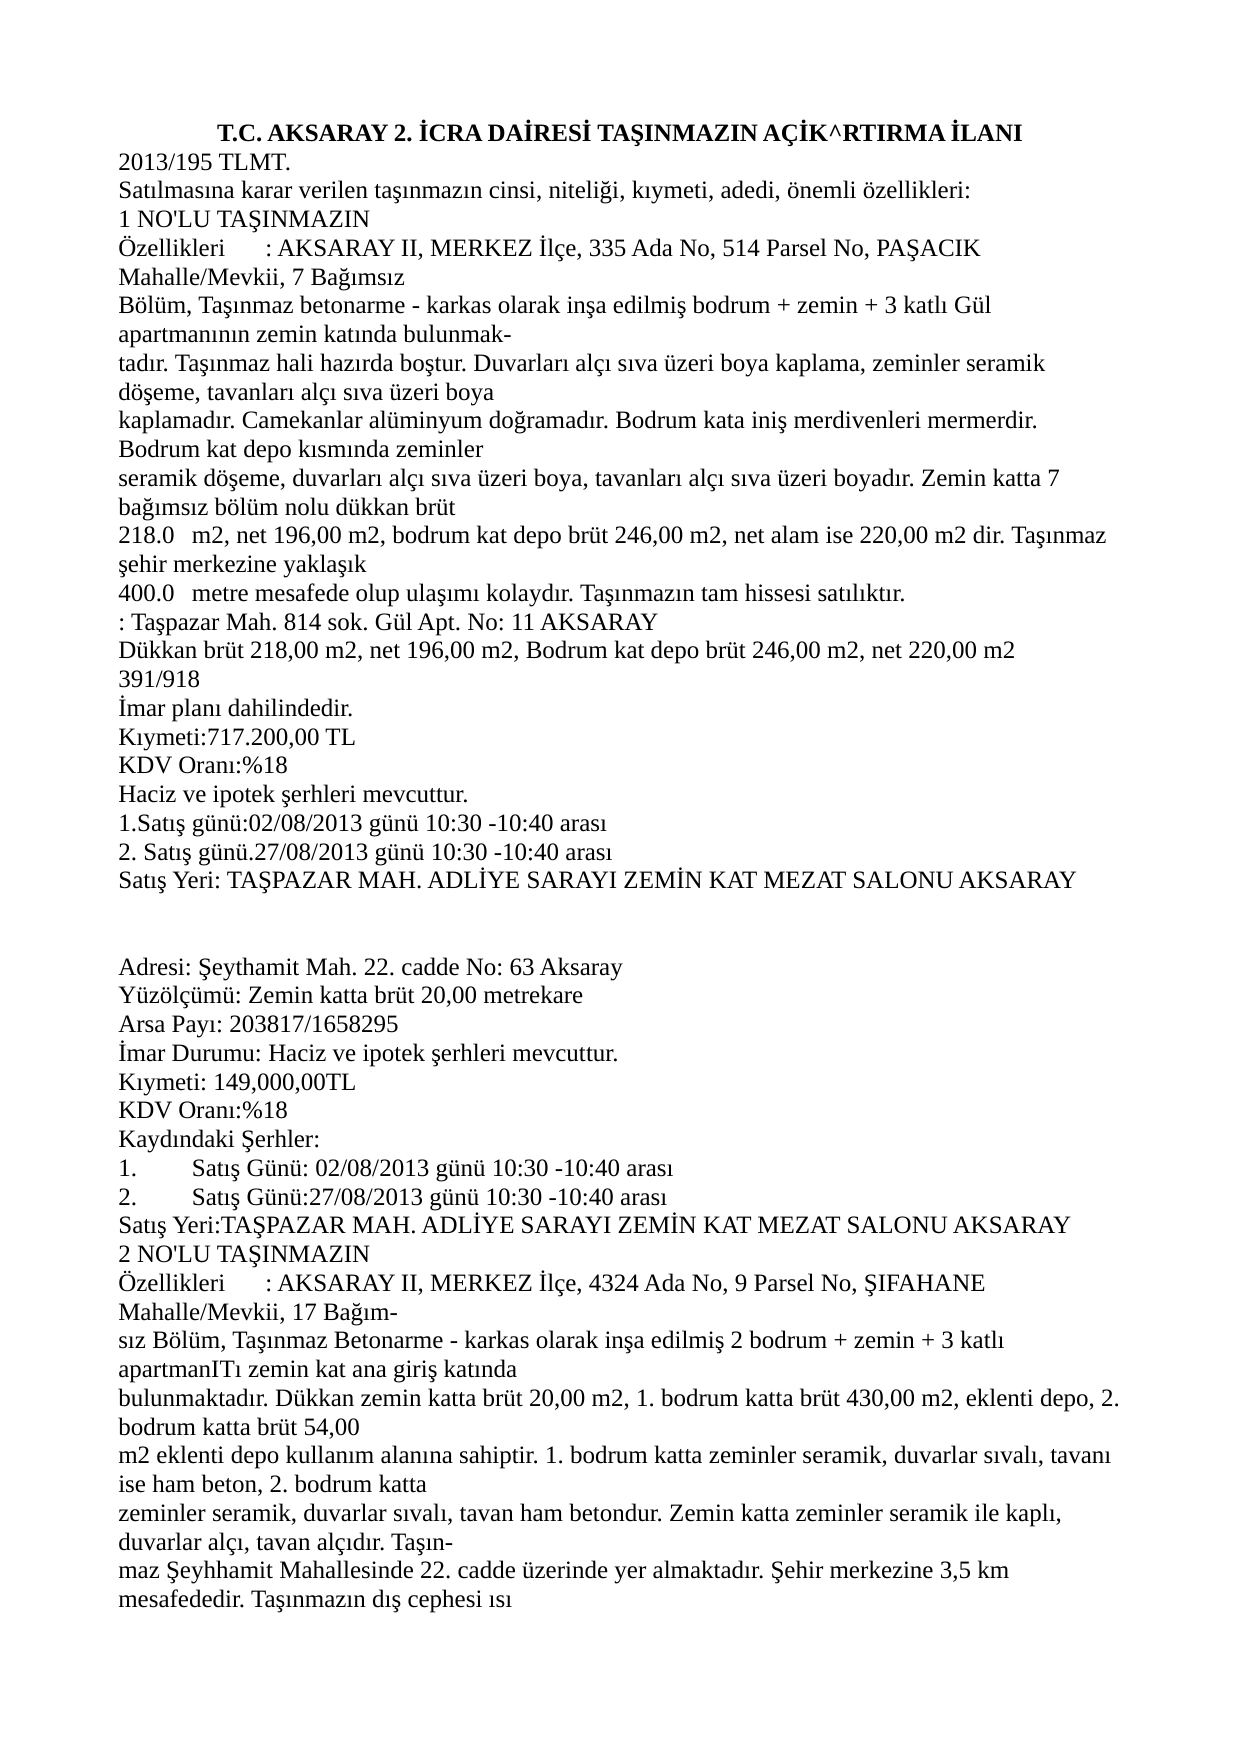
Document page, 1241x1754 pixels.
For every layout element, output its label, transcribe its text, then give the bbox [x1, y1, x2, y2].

text Özellikleri : AKSARAY II, MERKEZ İlçe, 4324 Ada No, 9 Parsel No, ŞIFAHANE Mahalle/Mevkii, 17 Bağım- [118, 1268, 1122, 1326]
text İmar planı dahilindedir. [118, 693, 1122, 722]
text : Taşpazar Mah. 814 sok. Gül Apt. No: 11 AKSARAY [118, 607, 1122, 636]
text Adresi: Şeythamit Mah. 22. cadde No: 63 Aksaray [118, 952, 1122, 981]
text Satılmasına karar verilen taşınmazın cinsi, niteliği, kıymeti, adedi, önemli özellikleri: [118, 176, 1122, 204]
text 2 NO'LU TAŞINMAZIN [118, 1239, 1122, 1268]
text 400.0 metre mesafede olup ulaşımı kolaydır. Taşınmazın tam hissesi satılıktır. [118, 578, 1122, 607]
text 2013/195 TLMT. [118, 147, 1122, 176]
text T.C. AKSARAY 2. İCRA DAİRESİ TAŞINMAZIN AÇİK^RTIRMA İLANI [118, 118, 1122, 147]
text Bölüm, Taşınmaz betonarme - karkas olarak inşa edilmiş bodrum + zemin + 3 katlı Gül apartmanının zemin katında bulunmak- tadır. Taşınmaz hali hazırda boştur. Duvarları alçı sıva üzeri boya kaplama, zeminler seramik döşeme, tavanları alçı sıva üzeri boya kaplamadır. Camekanlar alüminyum doğramadır. Bodrum kata iniş merdivenleri mermerdir. Bodrum kat depo kısmında zeminler seramik döşeme, duvarları alçı sıva üzeri boya, tavanları alçı sıva üzeri boyadır. Zemin katta 7 bağımsız bölüm nolu dükkan brüt [118, 291, 1122, 521]
text 1 NO'LU TAŞINMAZIN [118, 204, 1122, 233]
text 1. Satış Günü: 02/08/2013 günü 10:30 -10:40 arası [118, 1153, 1122, 1182]
text 2. Satış Günü:27/08/2013 günü 10:30 -10:40 arası Satış Yeri:TAŞPAZAR MAH. ADLİYE SARAYI ZEMİN KAT MEZAT SALONU AKSARAY [118, 1182, 1122, 1239]
text Haciz ve ipotek şerhleri mevcuttur. [118, 779, 1122, 808]
text Satış Yeri: TAŞPAZAR MAH. ADLİYE SARAYI ZEMİN KAT MEZAT SALONU AKSARAY [118, 866, 1122, 894]
text Kıymeti:717.200,00 TL KDV Oranı:%18 [118, 722, 1122, 779]
text sız Bölüm, Taşınmaz Betonarme - karkas olarak inşa edilmiş 2 bodrum + zemin + 3 katlı apartmanITı zemin kat ana giriş katında bulunmaktadır. Dükkan zemin katta brüt 20,00 m2, 1. bodrum katta brüt 430,00 m2, eklenti depo, 2. bodrum katta brüt 54,00 m2 eklenti depo kullanım alanına sahiptir. 1. bodrum katta zeminler seramik, duvarlar sıvalı, tavanı ise ham beton, 2. bodrum katta zeminler seramik, duvarlar sıvalı, tavan ham betondur. Zemin katta zeminler seramik ile kaplı, duvarlar alçı, tavan alçıdır. Taşın- maz Şeyhhamit Mahallesinde 22. cadde üzerinde yer almaktadır. Şehir merkezine 3,5 km mesafededir. Taşınmazın dış cephesi ısı [118, 1326, 1122, 1613]
text 1.Satış günü:02/08/2013 günü 10:30 -10:40 arası 2. Satış günü.27/08/2013 günü 10:30 -10:40 arası [118, 808, 1122, 866]
text Özellikleri : AKSARAY II, MERKEZ İlçe, 335 Ada No, 514 Parsel No, PAŞACIK Mahalle/Mevkii, 7 Bağımsız [118, 233, 1122, 291]
text Yüzölçümü: Zemin katta brüt 20,00 metrekare Arsa Payı: 203817/1658295 İmar Durumu: Haciz ve ipotek şerhleri mevcuttur. Kıymeti: 149,000,00TL KDV Oranı:%18 Kaydındaki Şerhler: [118, 981, 1122, 1153]
text Dükkan brüt 218,00 m2, net 196,00 m2, Bodrum kat depo brüt 246,00 m2, net 220,00 m2 391/918 [118, 636, 1122, 693]
text 218.0 m2, net 196,00 m2, bodrum kat depo brüt 246,00 m2, net alam ise 220,00 m2 dir. Taşınmaz şehir merkezine yaklaşık [118, 521, 1122, 578]
